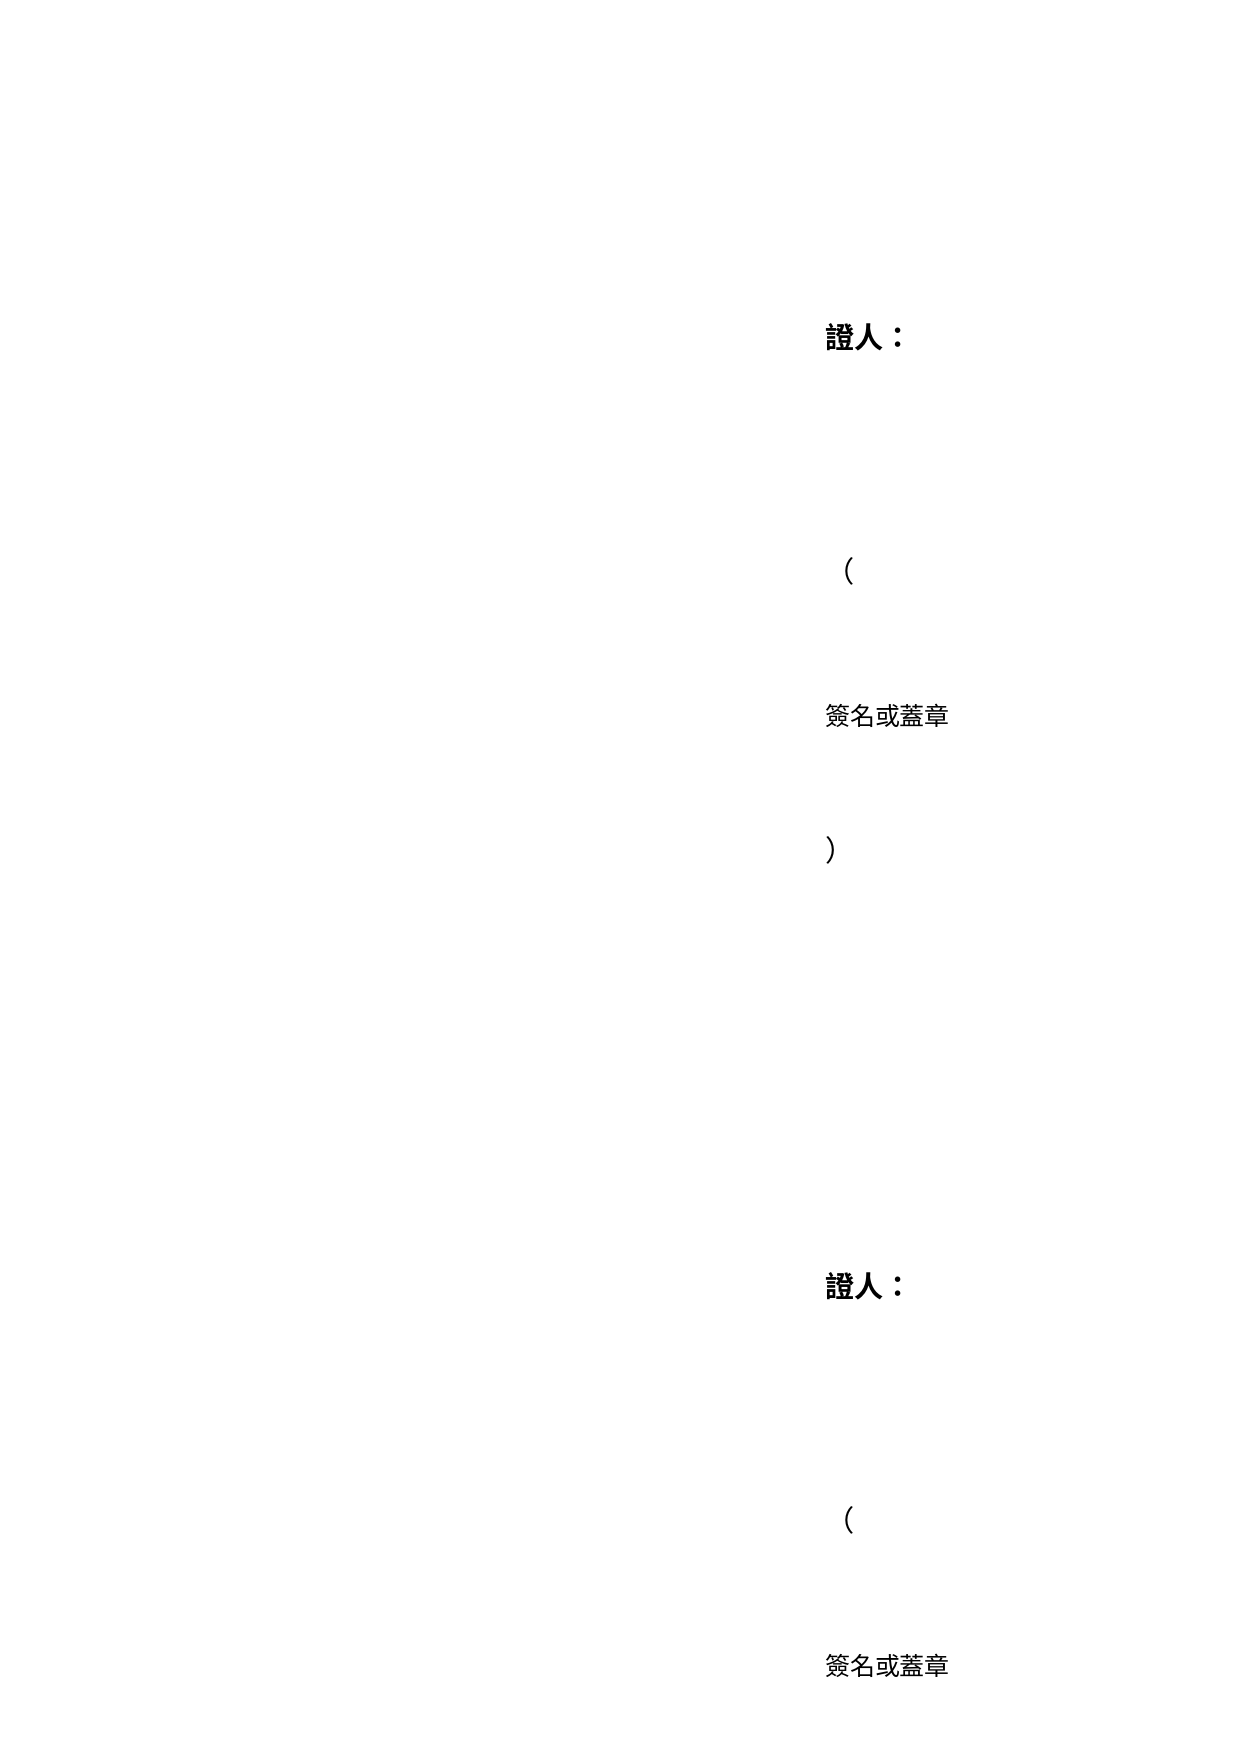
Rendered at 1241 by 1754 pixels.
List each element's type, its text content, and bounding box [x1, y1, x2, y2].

text 證人： （ 簽名或蓋章 [118, 1151, 1240, 1750]
text 證人： （ 簽名或蓋章 ） [118, 202, 1240, 949]
